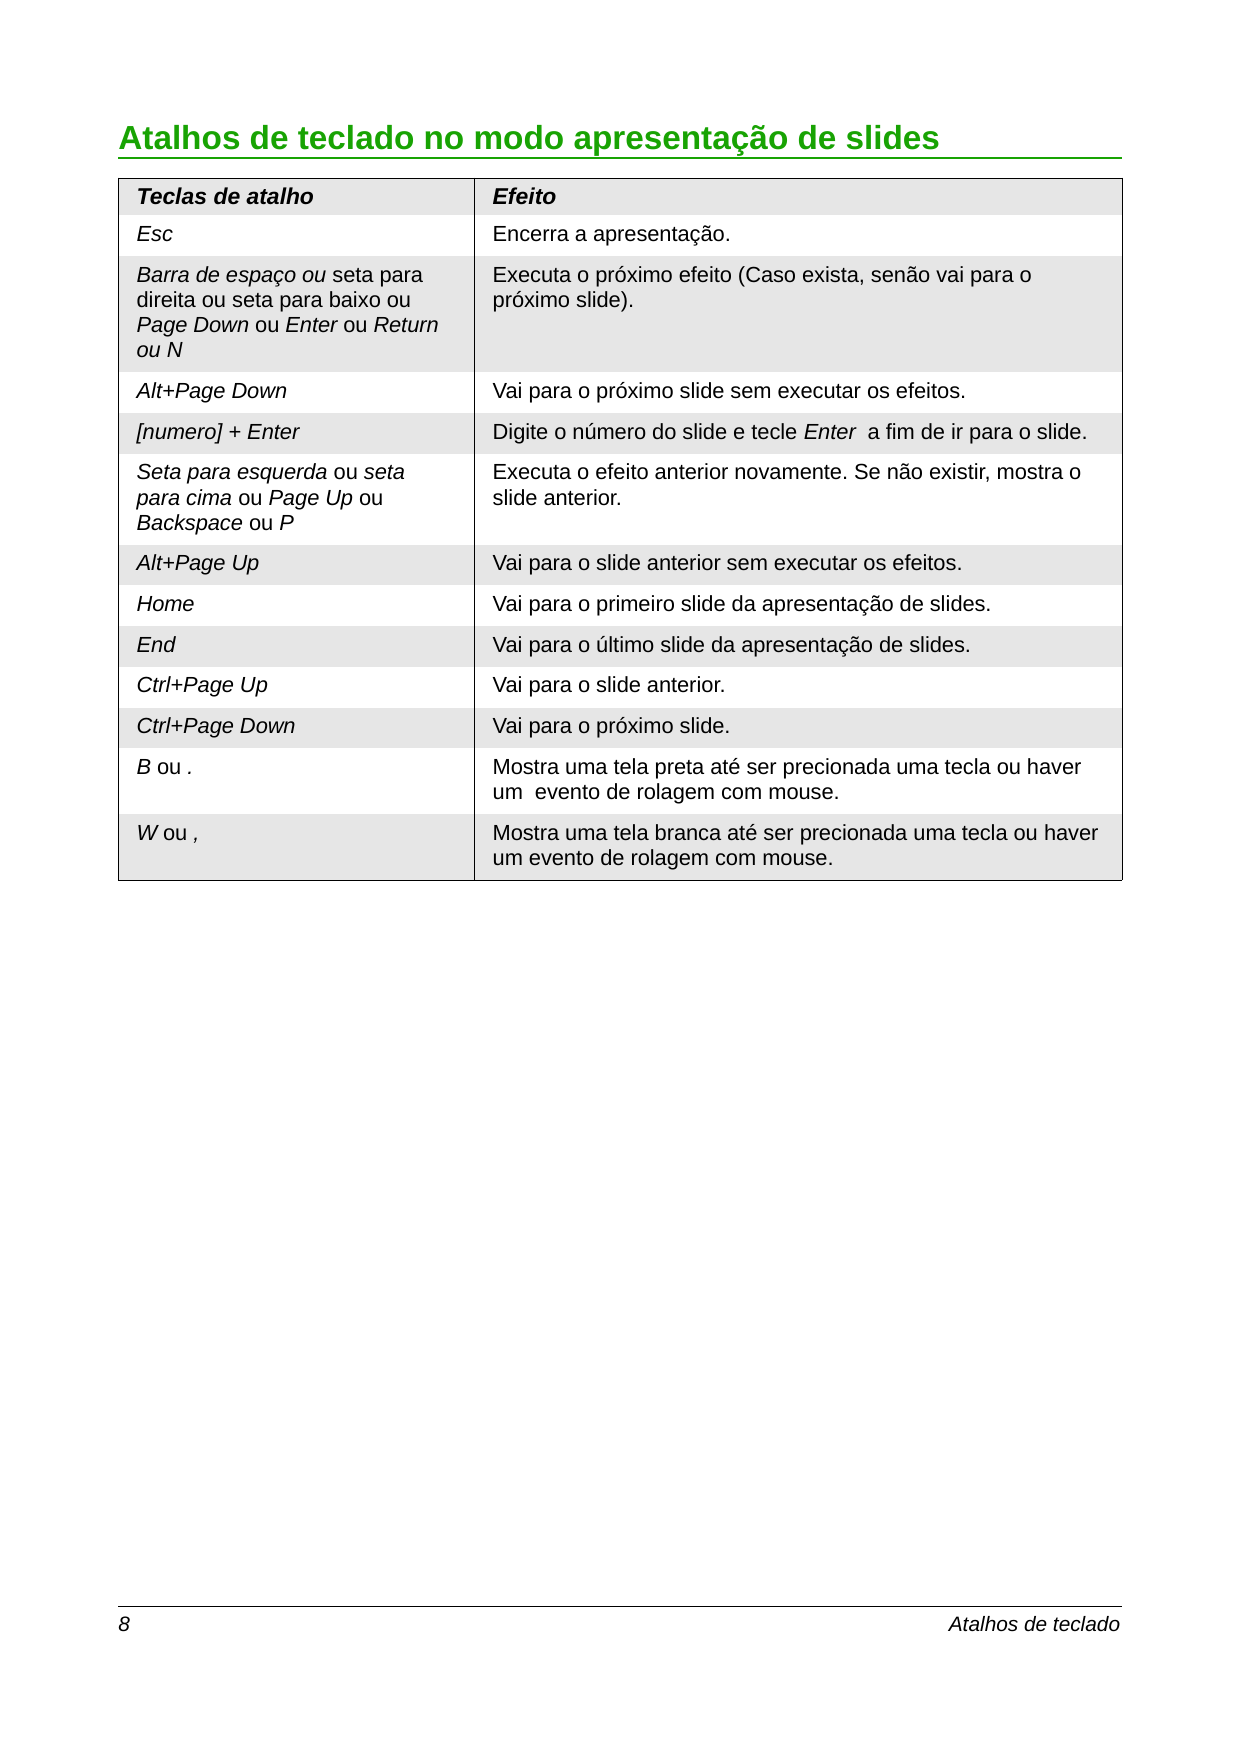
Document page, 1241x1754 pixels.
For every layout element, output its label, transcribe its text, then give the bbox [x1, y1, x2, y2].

table_cell [numero] + Enter [119, 413, 474, 454]
table_cell Vai para o slide anterior sem executar os efeitos. [475, 545, 1122, 585]
table_cell Vai para o primeiro slide da apresentação de slides. [475, 585, 1122, 626]
table_cell End [119, 626, 474, 667]
table_cell Digite o número do slide e tecle Enter a fim de ir para o slide. [475, 413, 1122, 454]
table_cell B ou . [119, 748, 474, 814]
table_cell Ctrl+Page Up [119, 667, 474, 707]
table_cell Mostra uma tela preta até ser precionada uma tecla ou haver um evento de rolagem com mouse. [475, 748, 1122, 814]
table_cell Vai para o slide anterior. [475, 667, 1122, 707]
table_cell W ou , [119, 814, 474, 880]
table_cell Esc [119, 215, 474, 256]
table_header Teclas de atalho [119, 179, 474, 215]
table_cell Executa o efeito anterior novamente. Se não existir, mostra o slide anterior. [475, 454, 1122, 544]
table_cell Home [119, 585, 474, 626]
table_cell Mostra uma tela branca até ser precionada uma tecla ou haver um evento de rolagem com mouse. [475, 814, 1122, 880]
subtitle Atalhos de teclado no modo apresentação de slides [118, 118, 1122, 157]
table_cell Vai para o próximo slide. [475, 708, 1122, 748]
table_cell Alt+Page Up [119, 545, 474, 585]
table_cell Executa o próximo efeito (Caso exista, senão vai para o próximo slide). [475, 256, 1122, 372]
table_cell Encerra a apresentação. [475, 215, 1122, 256]
table_cell Ctrl+Page Down [119, 708, 474, 748]
table_cell Alt+Page Down [119, 372, 474, 413]
table_cell Vai para o próximo slide sem executar os efeitos. [475, 372, 1122, 413]
table_header Efeito [475, 179, 1122, 215]
table_cell Seta para esquerda ou seta para cima ou Page Up ou Backspace ou P [119, 454, 474, 544]
table_cell Vai para o último slide da apresentação de slides. [475, 626, 1122, 667]
table_cell Barra de espaço ou seta para direita ou seta para baixo ou Page Down ou Enter ou Return ou N [119, 256, 474, 372]
